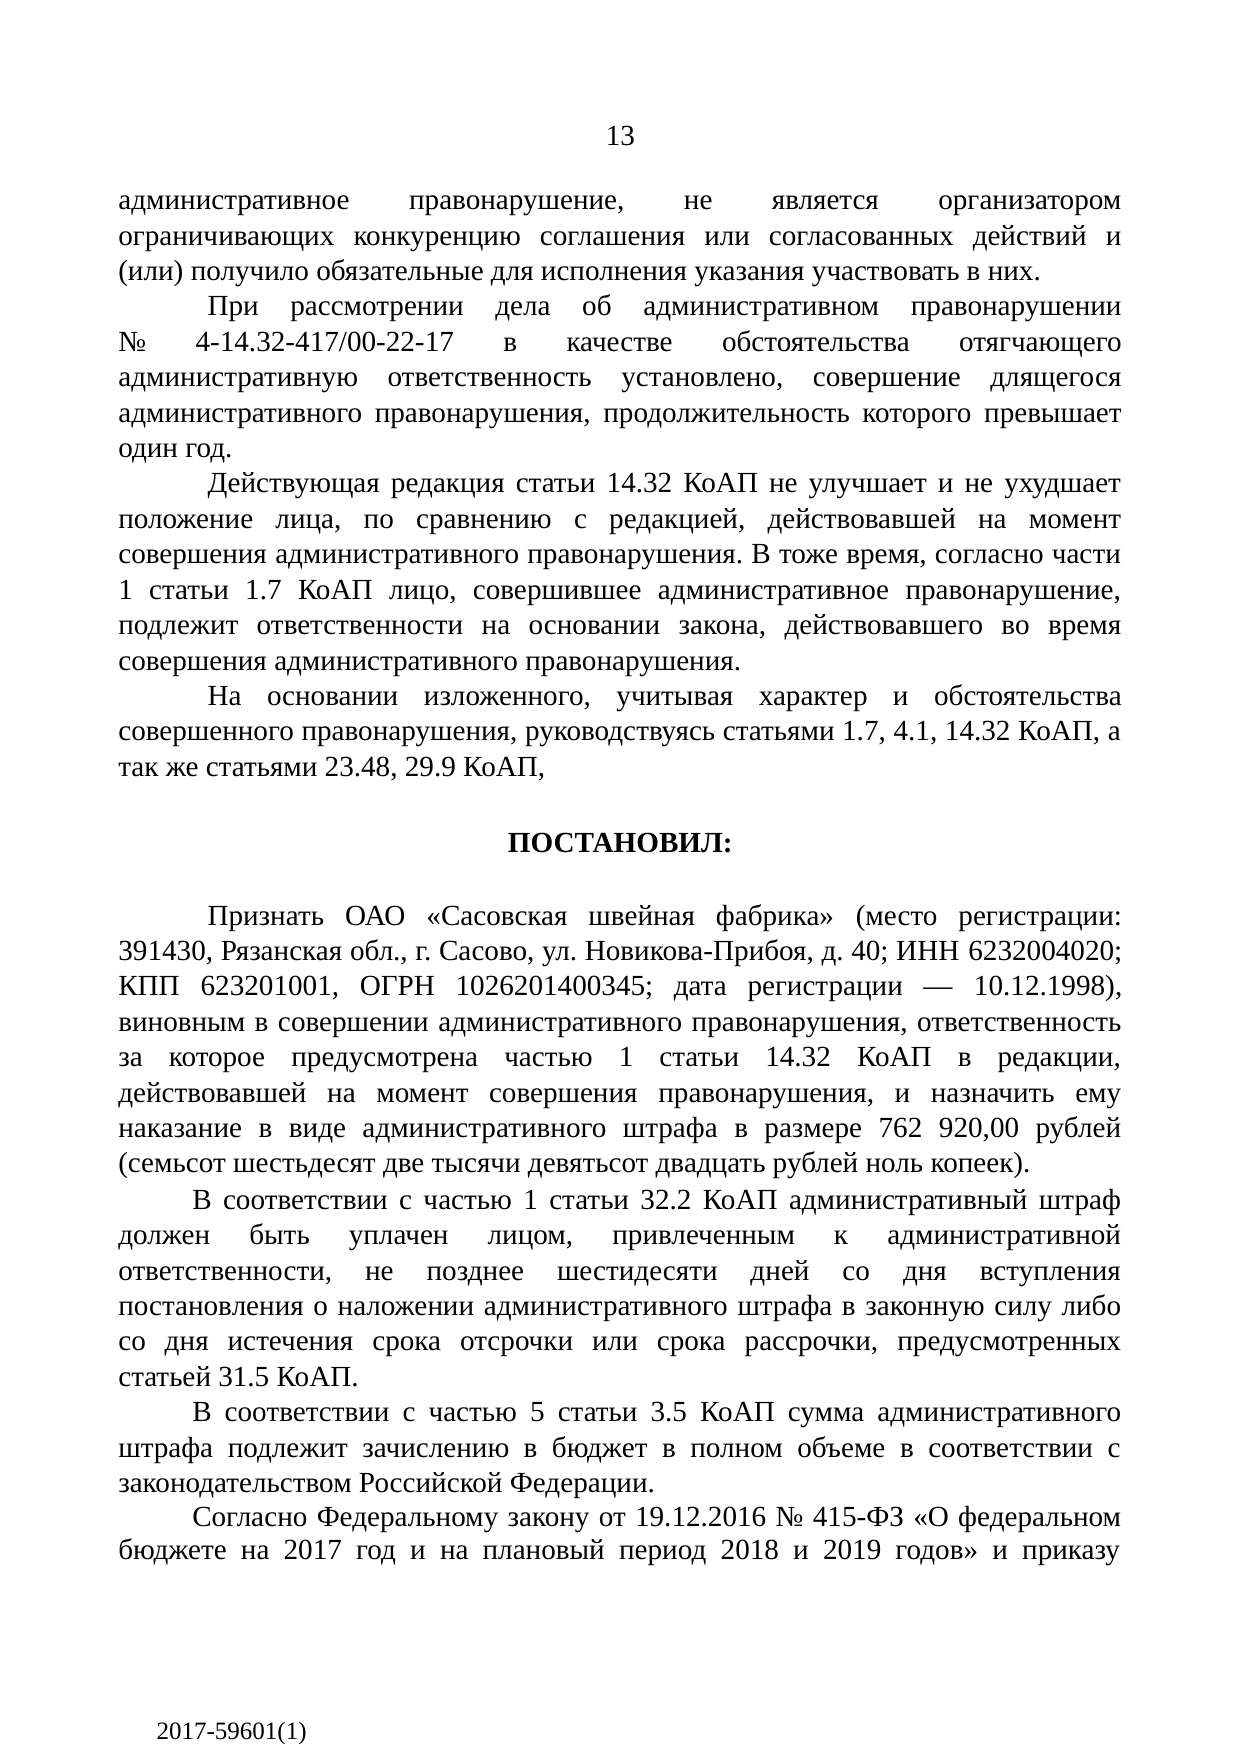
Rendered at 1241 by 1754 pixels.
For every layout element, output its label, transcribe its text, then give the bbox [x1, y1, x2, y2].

text Признать ОАО «Сасовская швейная фабрика» (место регистрации: 391430, Рязанская обл., г. Сасово, ул. Новикова-Прибоя, д. 40; ИНН 6232004020; КПП 623201001, ОГРН 1026201400345; дата регистрации — 10.12.1998), виновным в совершении административного правонарушения, ответственность за которое предусмотрена частью 1 статьи 14.32 КоАП в редакции, действовавшей на момент совершения правонарушения, и назначить ему наказание в виде административного штрафа в размере 762 920,00 рублей (семьсот шестьдесят две тысячи девятьсот двадцать рублей ноль копеек). [118, 897, 1122, 1180]
text В соответствии с частью 1 статьи 32.2 КоАП административный штраф должен быть уплачен лицом, привлеченным к административной ответственности, не позднее шестидесяти дней со дня вступления постановления о наложении административного штрафа в законную силу либо со дня истечения срока отсрочки или срока рассрочки, предусмотренных статьей 31.5 КоАП. [118, 1180, 1122, 1392]
text административное правонарушение, не является организатором ограничивающих конкуренцию соглашения или согласованных действий и (или) получило обязательные для исполнения указания участвовать в них. [118, 181, 1122, 287]
text При рассмотрении дела об административном правонарушении № 4-14.32-417/00-22-17 в качестве обстоятельства отягчающего административную ответственность установлено, совершение длящегося административного правонарушения, продолжительность которого превышает один год. [118, 287, 1122, 464]
text В соответствии с частью 5 статьи 3.5 КоАП сумма административного штрафа подлежит зачислению в бюджет в полном объеме в соответствии с законодательством Российской Федерации. [118, 1392, 1122, 1499]
text Согласно Федеральному закону от 19.12.2016 № 415-ФЗ «О федеральном бюджете на 2017 год и на плановый период 2018 и 2019 годов» и приказу [118, 1499, 1122, 1566]
text Действующая редакция статьи 14.32 КоАП не улучшает и не ухудшает положение лица, по сравнению с редакцией, действовавшей на момент совершения административного правонарушения. В тоже время, согласно части 1 статьи 1.7 КоАП лицо, совершившее административное правонарушение, подлежит ответственности на основании закона, действовавшего во время совершения административного правонарушения. [118, 464, 1122, 677]
text На основании изложенного, учитывая характер и обстоятельства совершенного правонарушения, руководствуясь статьями 1.7, 4.1, 14.32 КоАП, а так же статьями 23.48, 29.9 КоАП, [118, 677, 1122, 783]
text ПОСТАНОВИЛ: [118, 821, 1122, 859]
